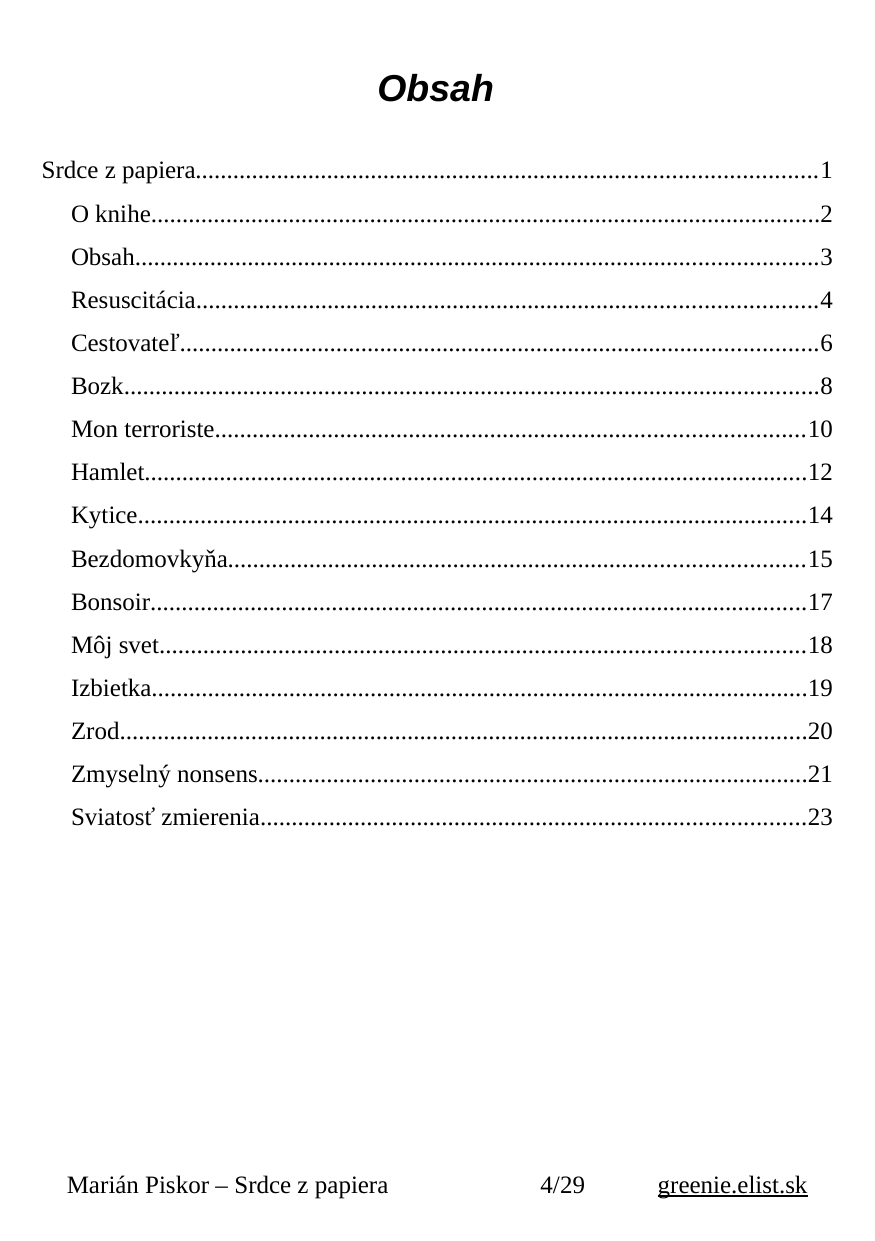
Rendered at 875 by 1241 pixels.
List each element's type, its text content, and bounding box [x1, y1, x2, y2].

text Obsah 3 [71, 242, 833, 271]
text Bonsoir 17 [71, 587, 833, 616]
text Kytice 14 [71, 501, 833, 529]
text Zmyselný nonsens 21 [71, 759, 833, 788]
text Resuscitácia 4 [71, 285, 833, 314]
text Sviatosť zmierenia 23 [71, 802, 833, 831]
text Hamlet 12 [71, 457, 833, 486]
text Bozk 8 [71, 371, 833, 400]
subtitle Obsah [41, 66, 833, 109]
text Izbietka 19 [71, 673, 833, 702]
text Srdce z papiera 1 [41, 156, 833, 184]
text Cestovateľ 6 [71, 328, 833, 357]
text Bezdomovkyňa 15 [71, 544, 833, 572]
text O knihe 2 [71, 199, 833, 227]
text Mon terroriste 10 [71, 414, 833, 443]
text Zrod 20 [71, 716, 833, 745]
text Môj svet 18 [71, 630, 833, 659]
